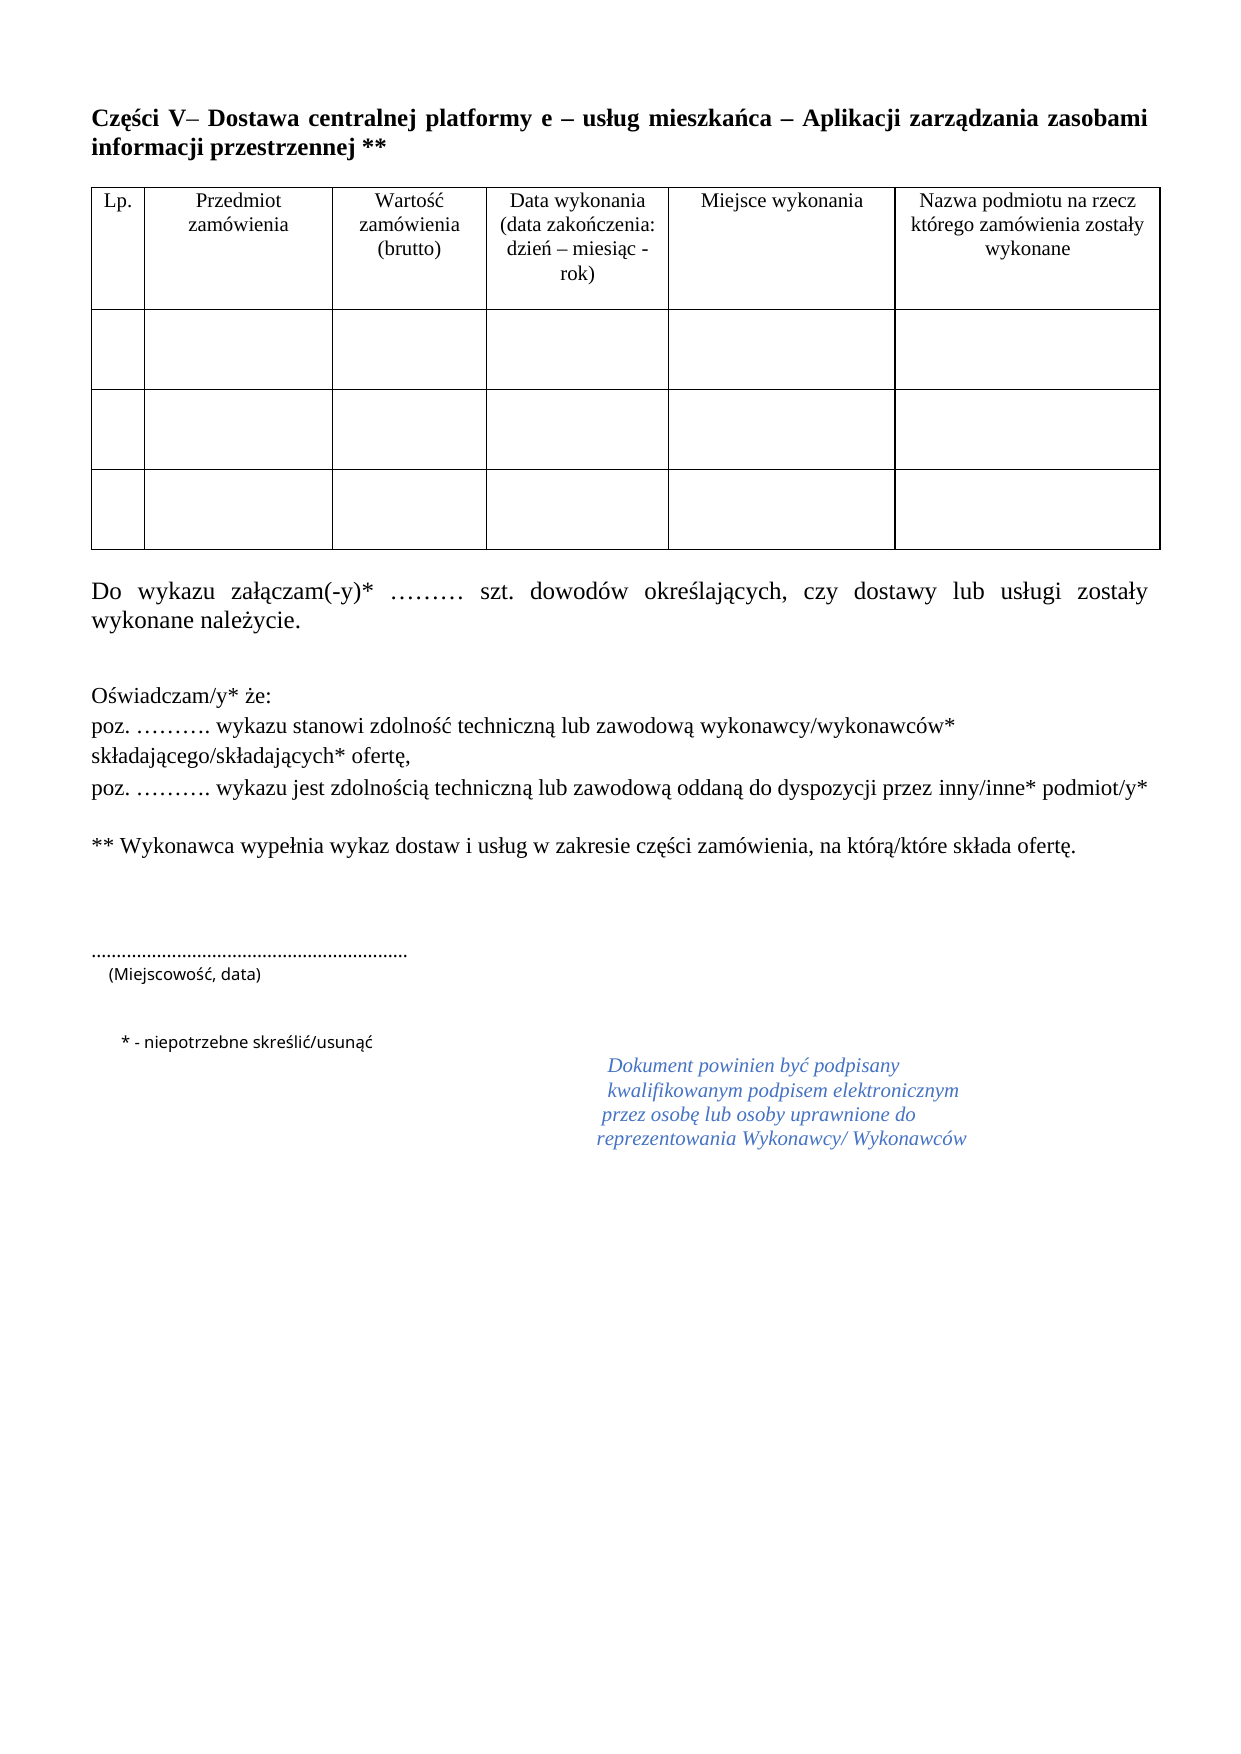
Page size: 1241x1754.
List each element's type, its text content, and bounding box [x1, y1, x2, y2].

text ............................................................... [91, 937, 1149, 963]
table_cell [487, 470, 668, 549]
text (Miejscowość, data) [91, 963, 1149, 985]
text Do wykazu załączam(-y)* ……… szt. dowodów określających, czy dostawy lub usługi zostały wykonane należycie. [91, 576, 1149, 634]
text kwalifikowanym podpisem elektronicznym [607, 1077, 1149, 1102]
text * - niepotrzebne skreślić/usunąć [121, 1031, 1149, 1053]
table_cell [145, 390, 156, 469]
table_cell [896, 390, 1159, 469]
table_header Data wykonania (data zakończenia: dzień – miesiąc -rok) [487, 188, 498, 308]
table_header Wartość zamówienia (brutto) [333, 188, 486, 308]
table_cell [92, 310, 144, 389]
text reprezentowania Wykonawcy/ Wykonawców [91, 1126, 1149, 1150]
text ** Wykonawca wypełnia wykaz dostaw i usług w zakresie części zamówienia, na którą/które składa ofertę. [91, 832, 1149, 858]
table_cell [321, 310, 332, 389]
table_cell [669, 390, 894, 469]
table_cell [487, 310, 668, 389]
text przez osobę lub osoby uprawnione do [91, 1102, 1149, 1126]
table_cell [333, 310, 486, 389]
table_cell [333, 470, 486, 549]
table_cell [145, 470, 156, 549]
table_header Lp. [92, 188, 144, 308]
text Dokument powinien być podpisany [534, 1053, 1149, 1077]
table_cell [321, 390, 332, 469]
table_cell [145, 310, 156, 389]
text poz. ………. wykazu jest zdolnością techniczną lub zawodową oddaną do dyspozycji przez inny/inne* podmiot/y* [91, 772, 1149, 801]
table_header Nazwa podmiotu na rzecz którego zamówienia zostały wykonane [896, 188, 1159, 308]
table_cell [669, 470, 894, 549]
table_header Przedmiot zamówienia [145, 188, 332, 308]
text poz. ………. wykazu stanowi zdolność techniczną lub zawodową wykonawcy/wykonawców* składającego/składających* ofertę, [91, 712, 1149, 768]
table_cell [487, 390, 668, 469]
table_cell [321, 470, 332, 549]
table_cell [896, 470, 1159, 549]
table_cell [92, 390, 144, 469]
table_cell [92, 470, 144, 549]
table_cell [333, 390, 486, 469]
table_header Miejsce wykonania [669, 188, 894, 308]
text Oświadczam/y* że: [91, 682, 1149, 708]
table_cell [669, 310, 894, 389]
table_cell [896, 310, 1159, 389]
text Części V– Dostawa centralnej platformy e – usług mieszkańca – Aplikacji zarządzania zasobami informacji przestrzennej ** [91, 103, 1149, 161]
table_header Data wykonania (data zakończenia: dzień – miesiąc -rok) [657, 188, 668, 308]
